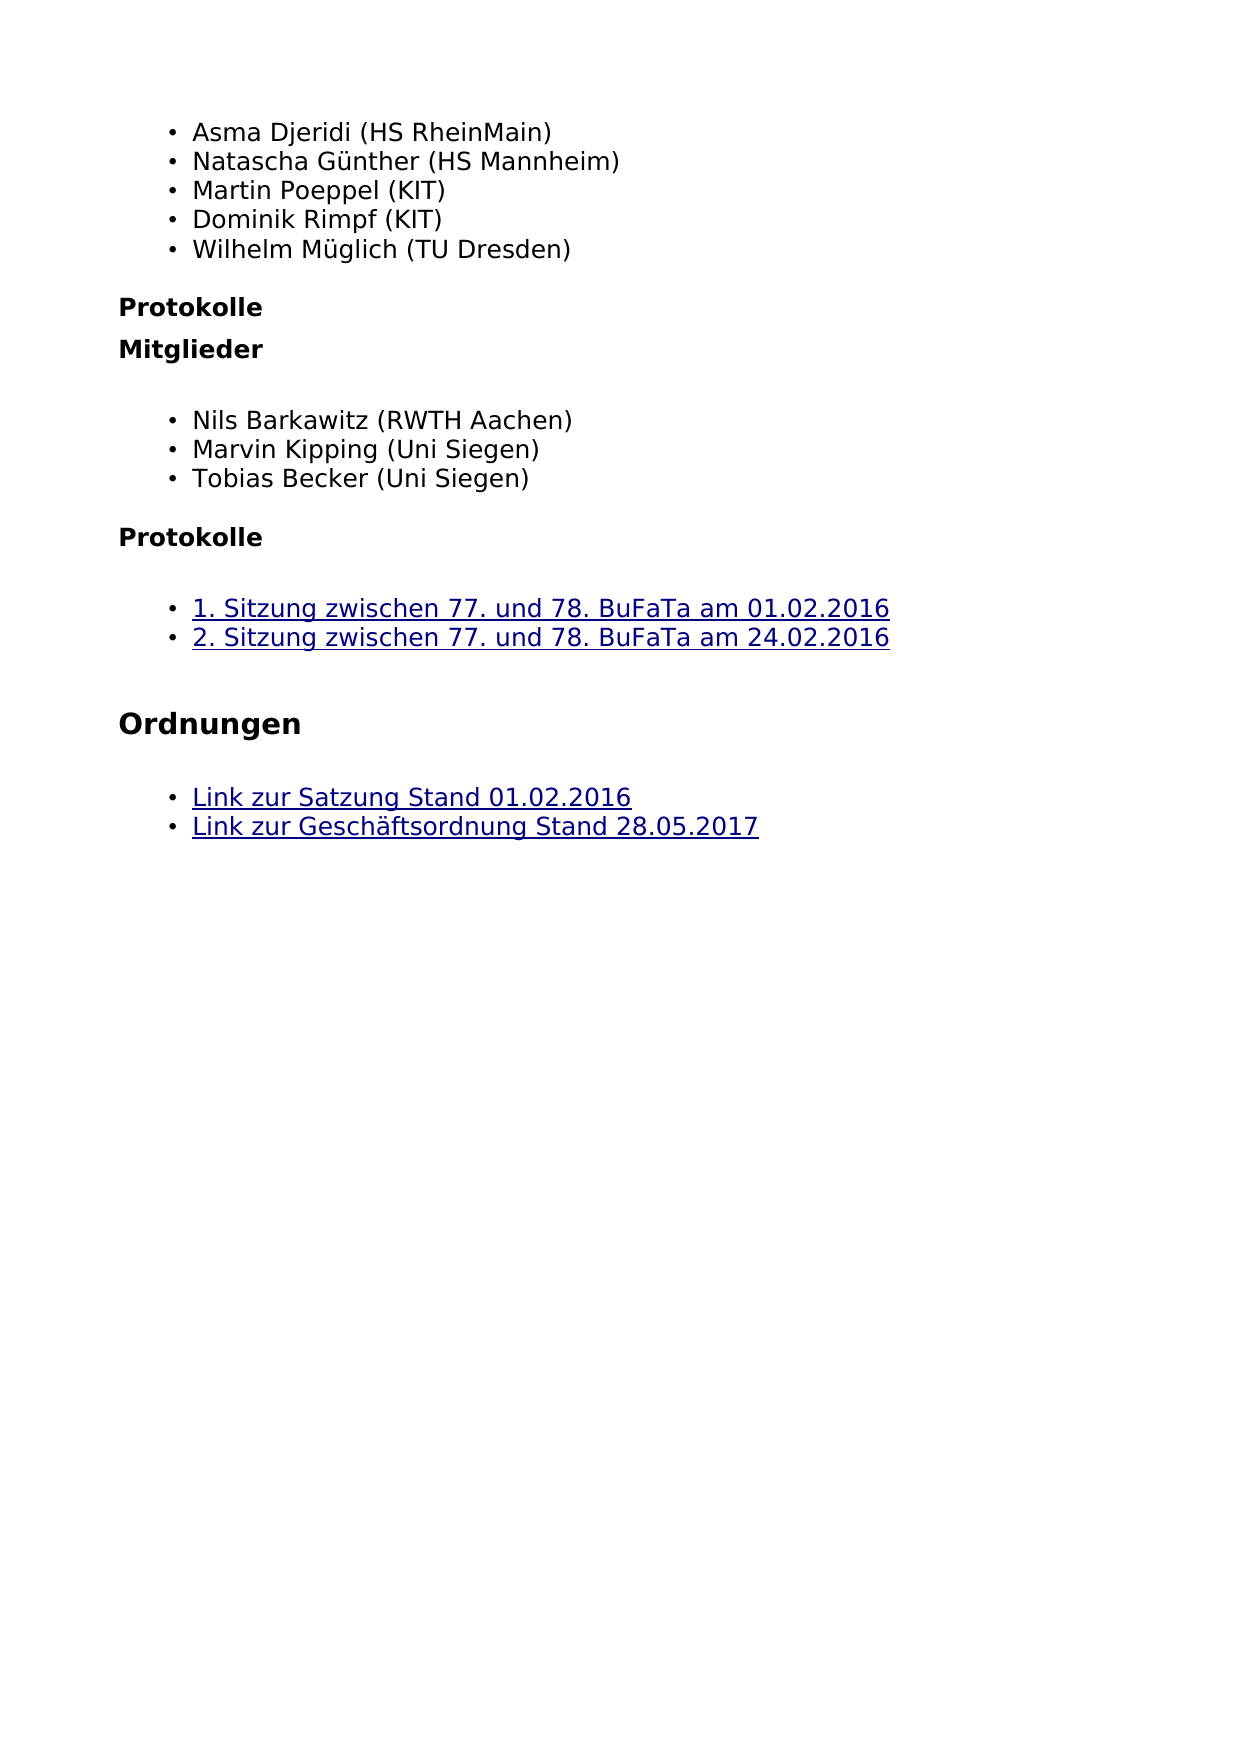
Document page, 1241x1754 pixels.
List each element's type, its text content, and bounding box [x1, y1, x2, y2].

list Marvin Kipping (Uni Siegen) [177, 435, 1122, 464]
text Protokolle [118, 293, 1122, 323]
text Mitglieder [118, 335, 1122, 364]
list Wilhelm Müglich (TU Dresden) [177, 235, 1122, 264]
list 2. Sitzung zwischen 77. und 78. BuFaTa am 24.02.2016 [177, 623, 1122, 653]
list Nils Barkawitz (RWTH Aachen) [177, 406, 1122, 435]
list Dominik Rimpf (KIT) [177, 206, 1122, 235]
list Asma Djeridi (HS RheinMain) [177, 118, 1122, 147]
text Protokolle [118, 523, 1122, 552]
list Natascha Günther (HS Mannheim) [177, 147, 1122, 176]
subtitle Ordnungen [118, 707, 1122, 741]
list Tobias Becker (Uni Siegen) [177, 464, 1122, 494]
list Link zur Satzung Stand 01.02.2016 [177, 783, 1122, 812]
list Martin Poeppel (KIT) [177, 176, 1122, 206]
list 1. Sitzung zwischen 77. und 78. BuFaTa am 01.02.2016 [177, 594, 1122, 623]
list Link zur Geschäftsordnung Stand 28.05.2017 [177, 812, 1122, 841]
